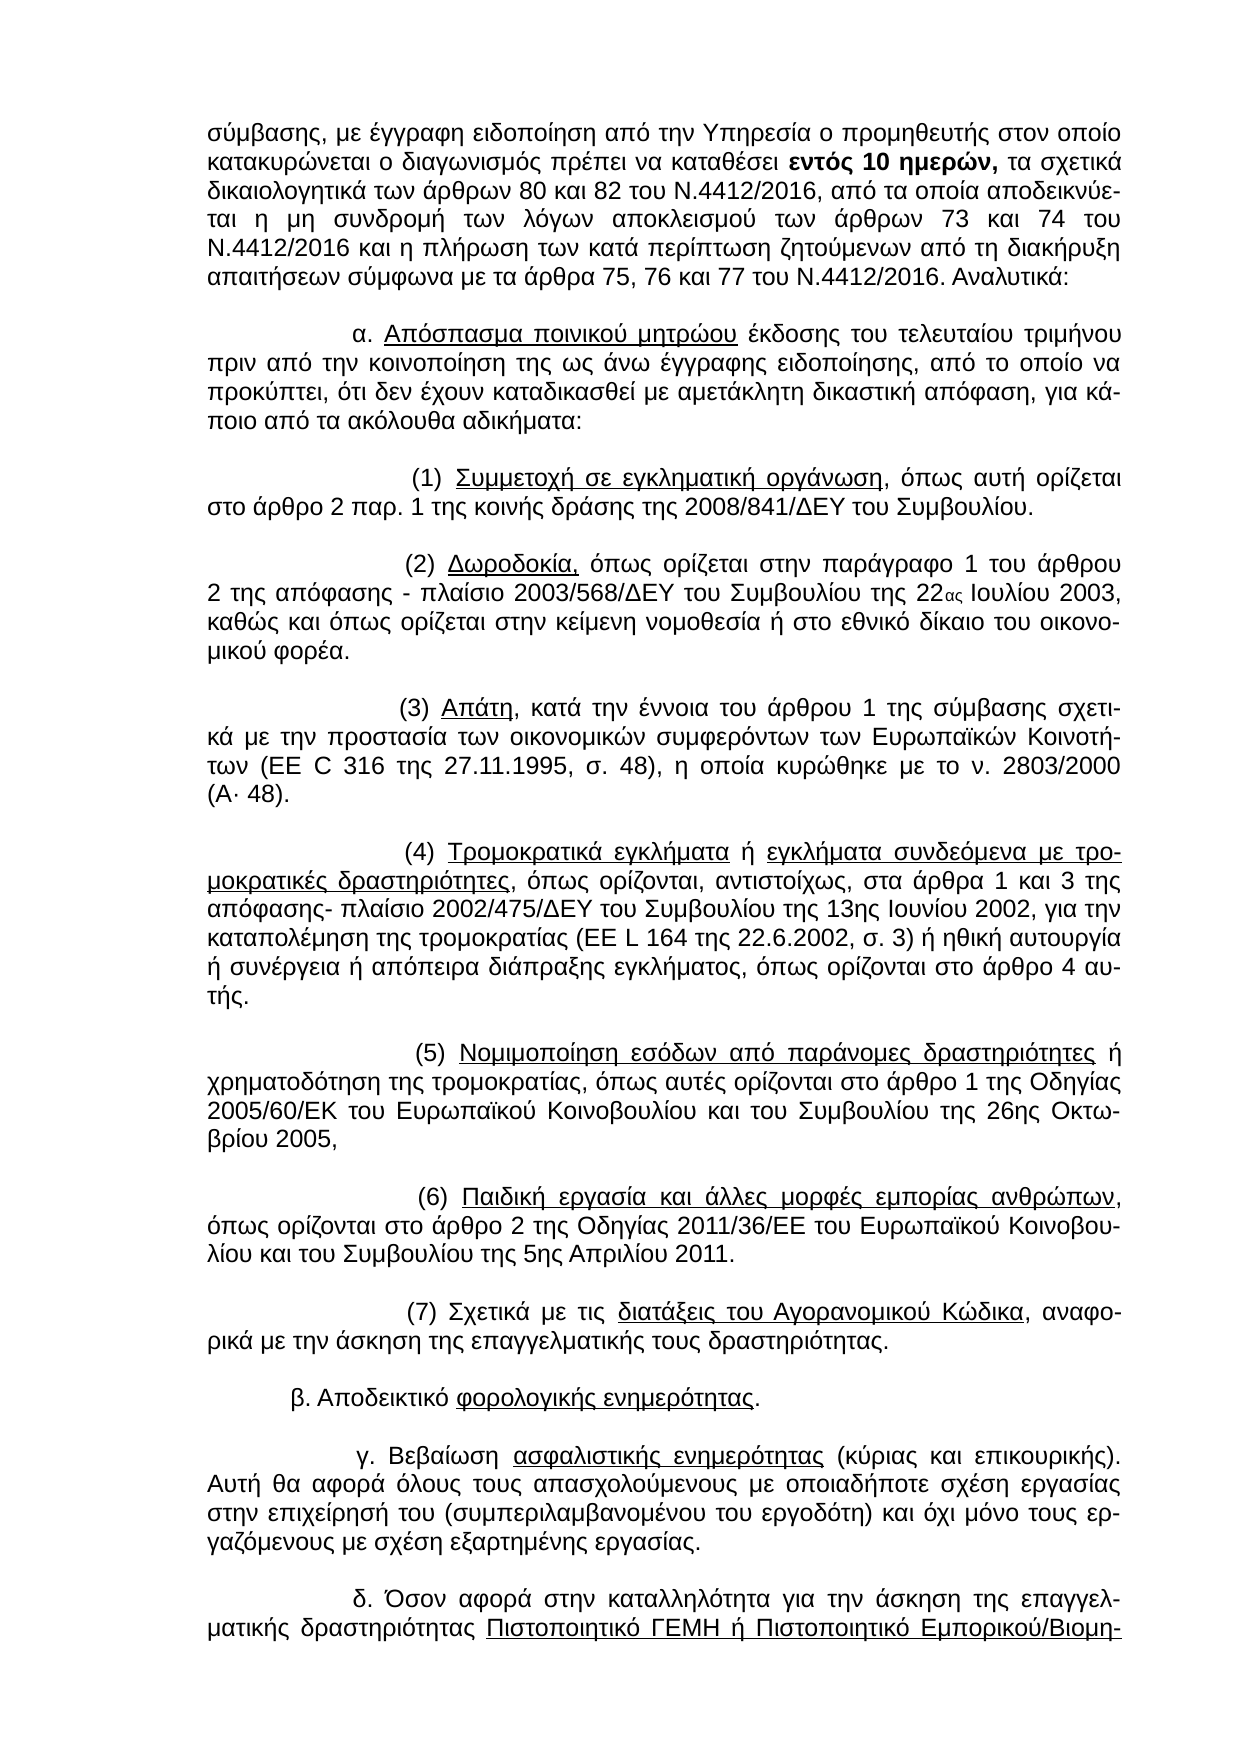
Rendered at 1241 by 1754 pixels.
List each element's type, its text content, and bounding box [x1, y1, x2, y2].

text (5) Νομιμοποίηση εσόδων από παράνομες δραστηριότητες ή χρηματοδότηση της τρομοκρατίας, όπως αυτές ορίζονται στο άρθρο 1 της Οδηγίας 2005/60/ΕΚ του Ευρωπαϊκού Κοινοβουλίου και του Συμβουλίου της 26ης Οκτω- βρίου 2005, [207, 1009, 1122, 1153]
text (1) Συμμετοχή σε εγκληματική οργάνωση, όπως αυτή ορίζεται στο άρθρο 2 παρ. 1 της κοινής δράσης της 2008/841/ΔΕΥ του Συμβουλίου. [207, 434, 1122, 521]
text β. Αποδεικτικό φορολογικής ενημερότητας. [207, 1354, 1122, 1412]
text (3) Απάτη, κατά την έννοια του άρθρου 1 της σύμβασης σχετι- κά με την προστασία των οικονομικών συμφερόντων των Ευρωπαϊκών Κοινοτή- των (ΕΕ C 316 της 27.11.1995, σ. 48), η οποία κυρώθηκε με το ν. 2803/2000 (Α· 48). [207, 664, 1122, 808]
text σύμβασης, με έγγραφη ειδοποίηση από την Υπηρεσία ο προμηθευτής στον οποίο κατακυρώνεται ο διαγωνισμός πρέπει να καταθέσει εντός 10 ημερών, τα σχετικά δικαιολογητικά των άρθρων 80 και 82 του Ν.4412/2016, από τα οποία αποδεικνύε- ται η μη συνδρομή των λόγων αποκλεισμού των άρθρων 73 και 74 του Ν.4412/2016 και η πλήρωση των κατά περίπτωση ζητούμενων από τη διακήρυξη απαιτήσεων σύμφωνα με τα άρθρα 75, 76 και 77 του Ν.4412/2016. Αναλυτικά: [207, 118, 1122, 291]
text (6) Παιδική εργασία και άλλες μορφές εμπορίας ανθρώπων, όπως ορίζονται στο άρθρο 2 της Οδηγίας 2011/36/ΕΕ του Ευρωπαϊκού Κοινοβου- λίου και του Συμβουλίου της 5ης Απριλίου 2011. [207, 1153, 1122, 1268]
text (2) Δωροδοκία, όπως ορίζεται στην παράγραφο 1 του άρθρου 2 της απόφασης - πλαίσιο 2003/568/ΔΕΥ του Συμβουλίου της 22ας Ιουλίου 2003, καθώς και όπως ορίζεται στην κείμενη νομοθεσία ή στο εθνικό δίκαιο του οικονο- μικού φορέα. [207, 521, 1122, 664]
text (4) Τρομοκρατικά εγκλήματα ή εγκλήματα συνδεόμενα με τρο- μοκρατικές δραστηριότητες, όπως ορίζονται, αντιστοίχως, στα άρθρα 1 και 3 της απόφασης- πλαίσιο 2002/475/ΔΕΥ του Συμβουλίου της 13ης Ιουνίου 2002, για την καταπολέμηση της τρομοκρατίας (ΕΕ L 164 της 22.6.2002, σ. 3) ή ηθική αυτουργία ή συνέργεια ή απόπειρα διάπραξης εγκλήματος, όπως ορίζονται στο άρθρο 4 αυ- τής. [207, 808, 1122, 1009]
text α. Απόσπασμα ποινικού μητρώου έκδοσης του τελευταίου τριμήνου πριν από την κοινοποίηση της ως άνω έγγραφης ειδοποίησης, από το οποίο να προκύπτει, ότι δεν έχουν καταδικασθεί με αμετάκλητη δικαστική απόφαση, για κά- ποιο από τα ακόλουθα αδικήματα: [207, 291, 1122, 434]
text γ. Βεβαίωση ασφαλιστικής ενημερότητας (κύριας και επικουρικής). Αυτή θα αφορά όλους τους απασχολούμενους με οποιαδήποτε σχέση εργασίας στην επιχείρησή του (συμπεριλαμβανομένου του εργοδότη) και όχι μόνο τους ερ- γαζόμενους με σχέση εξαρτημένης εργασίας. [207, 1412, 1122, 1556]
text δ. Όσον αφορά στην καταλληλότητα για την άσκηση της επαγγελ- ματικής δραστηριότητας Πιστοποιητικό ΓΕΜΗ ή Πιστοποιητικό Εμπορικού/Βιομη- [207, 1556, 1122, 1642]
text (7) Σχετικά με τις διατάξεις του Αγορανομικού Κώδικα, αναφο- ρικά με την άσκηση της επαγγελματικής τους δραστηριότητας. [207, 1268, 1122, 1354]
